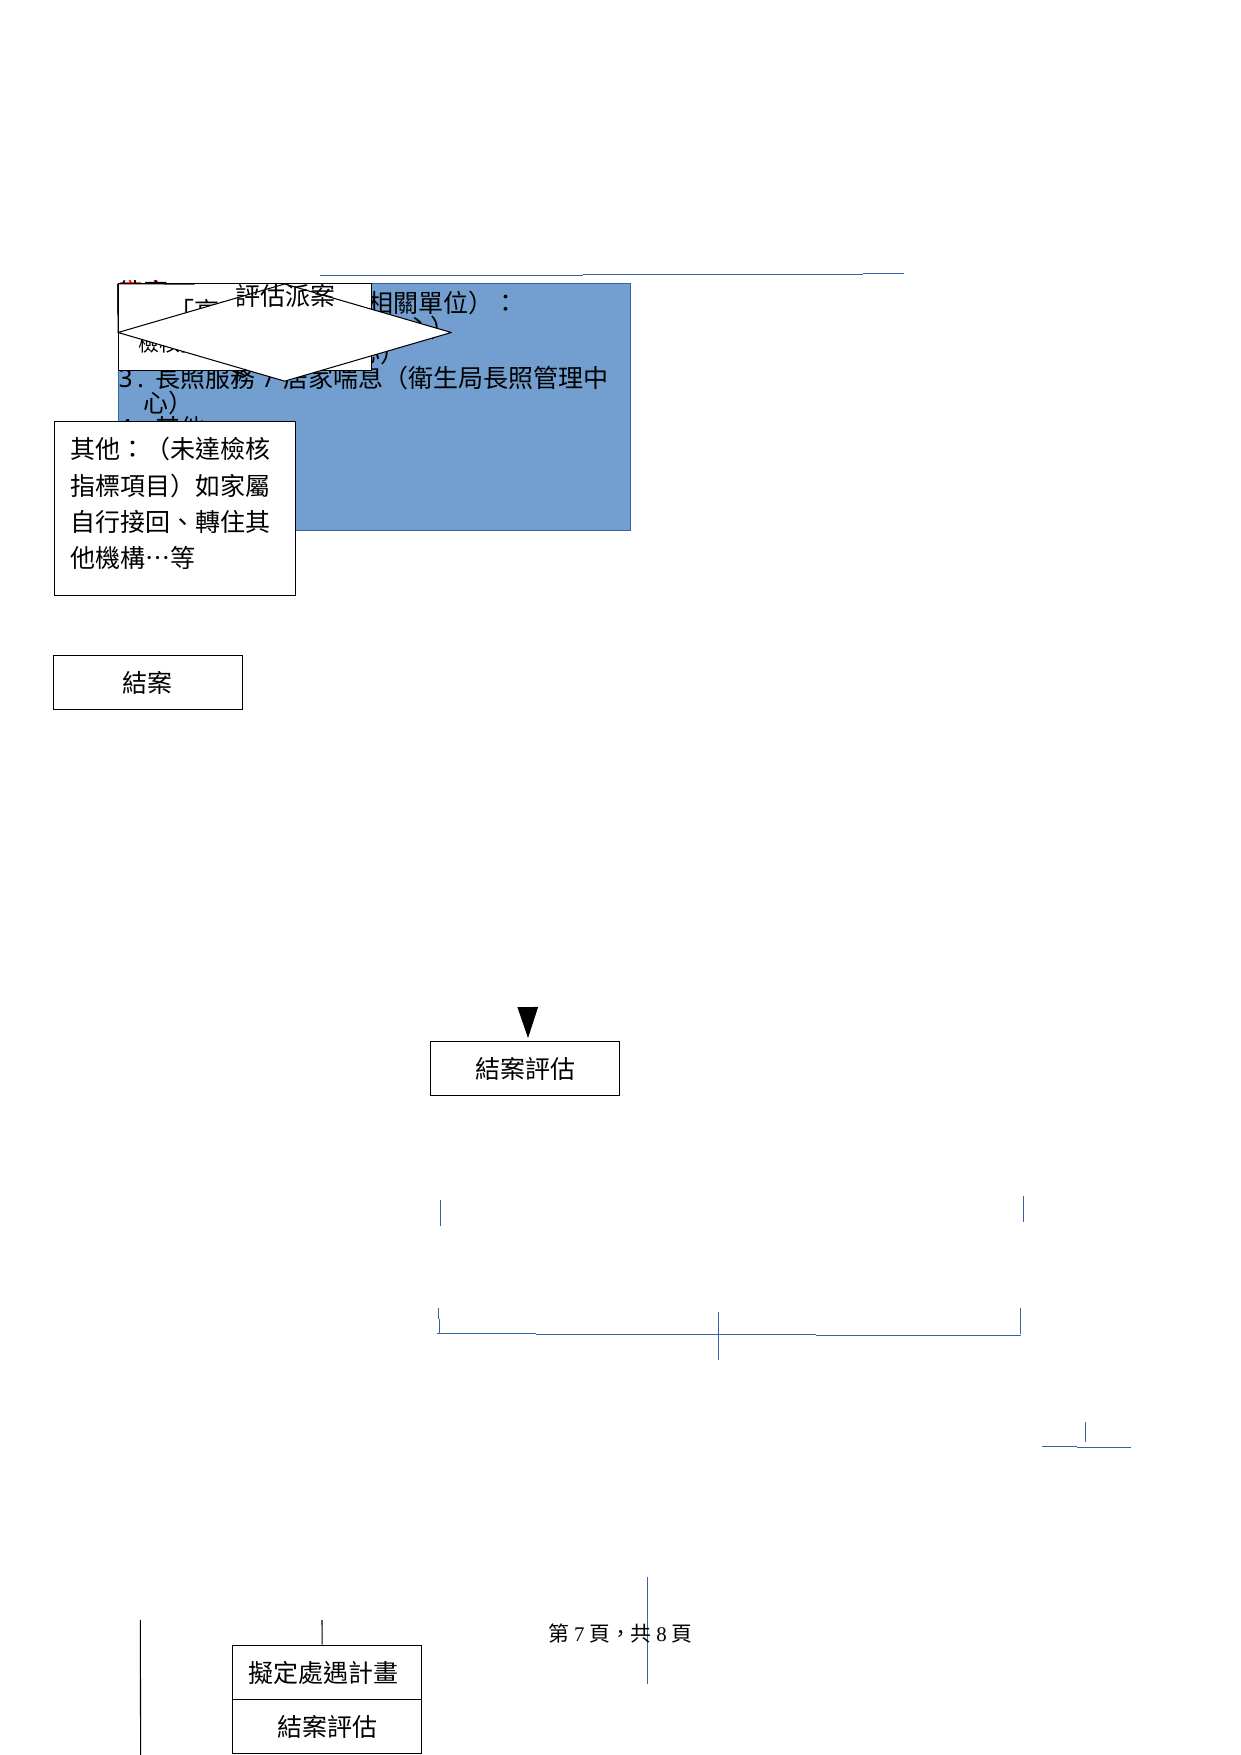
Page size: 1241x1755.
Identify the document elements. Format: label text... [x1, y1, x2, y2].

text 結案 [68, 663, 227, 700]
text 結案評估 [248, 1707, 406, 1744]
text 其他：（未達檢核指標項目）如家屬自行接回、轉住其他機構…等 [70, 430, 280, 575]
text 擬定處遇計畫 [248, 1653, 406, 1689]
text 評估派案 [133, 276, 436, 312]
text 結案評估 [446, 1050, 604, 1086]
